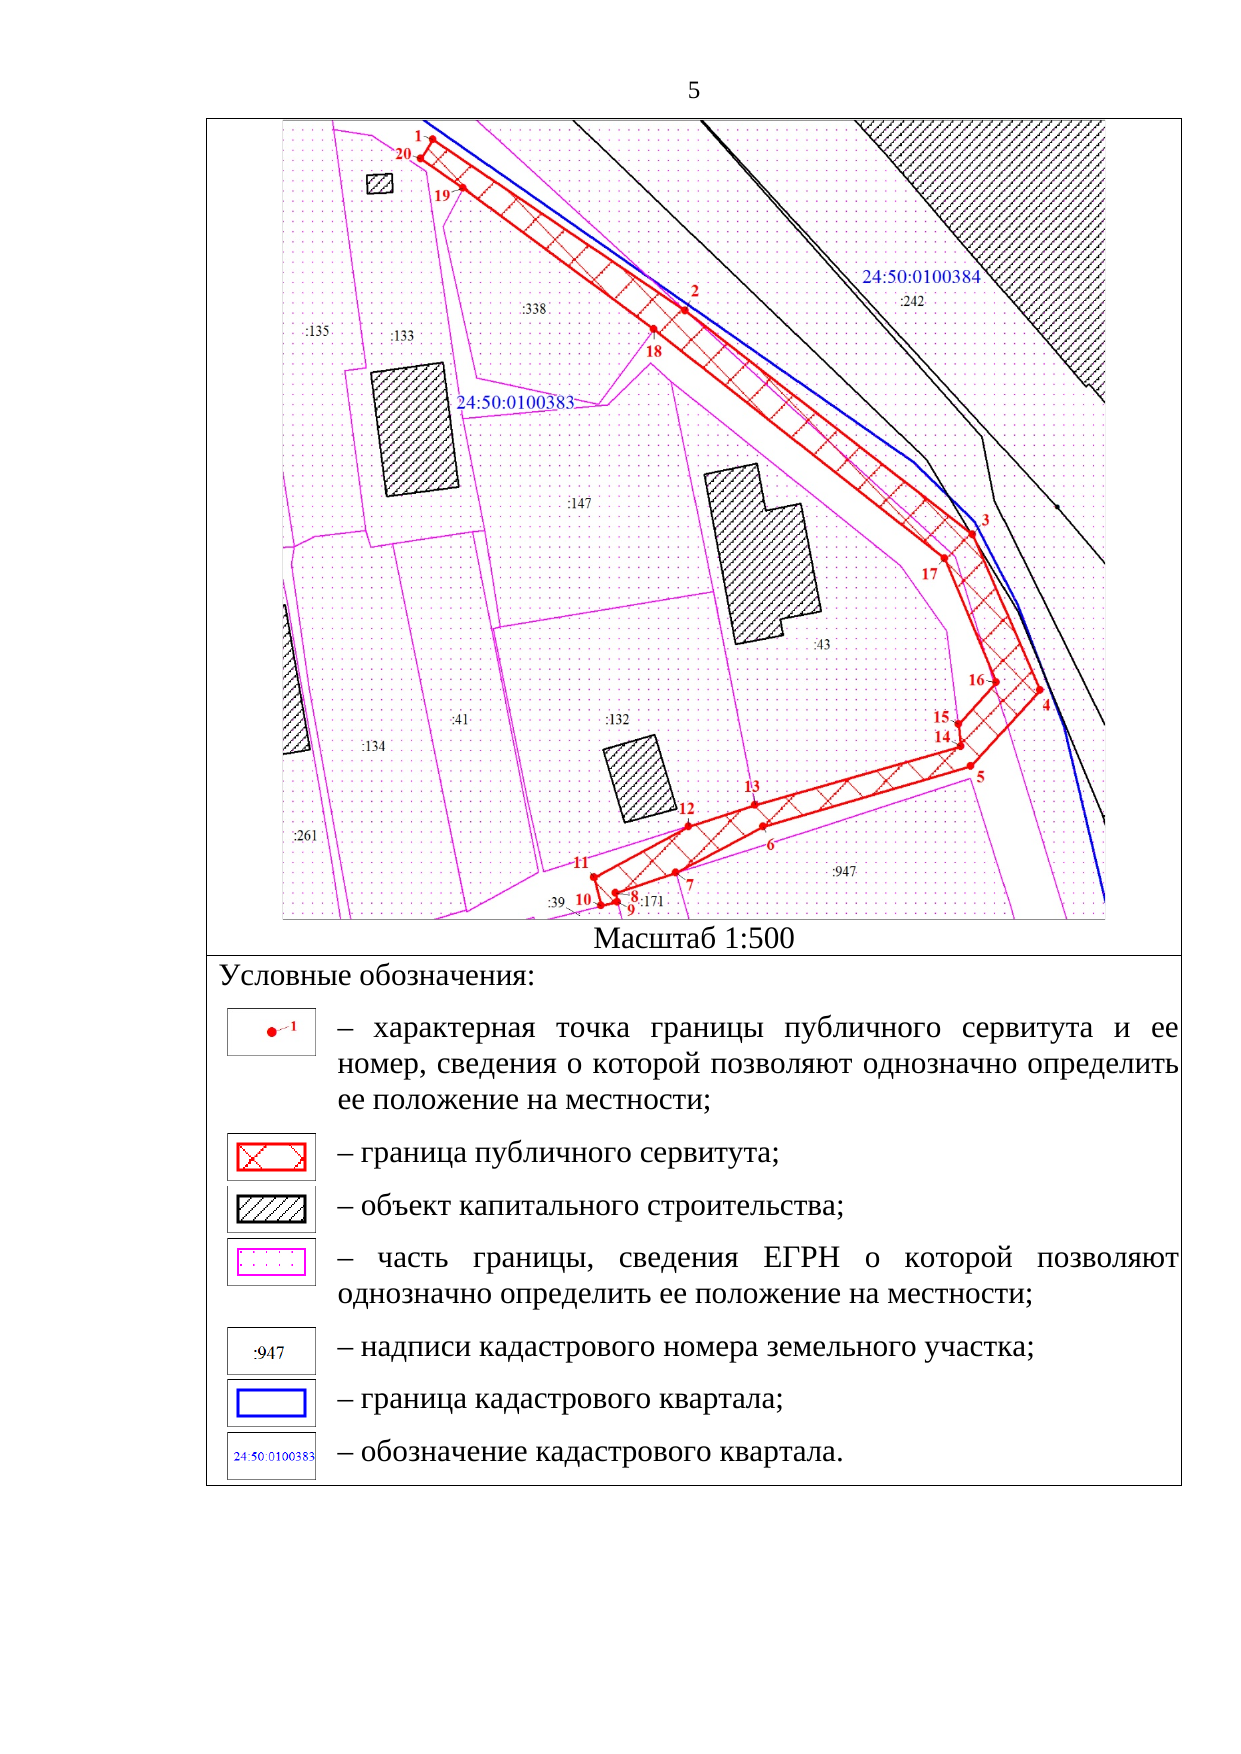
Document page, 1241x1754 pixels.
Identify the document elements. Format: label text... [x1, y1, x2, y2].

table_cell – надписи кадастрового номера земельного участка; [336, 1327, 1181, 1379]
table_cell [207, 1380, 336, 1432]
table_cell [207, 1009, 336, 1133]
table_cell [207, 1327, 336, 1379]
table_cell – характерная точка границы публичного сервитута и ее номер, сведения о которой позволяют однозначно определить ее положение на местности; [336, 1009, 1181, 1133]
table_cell Масштаб 1:500 [207, 119, 1181, 955]
table_cell [207, 1133, 336, 1186]
table_cell – объект капитального строительства; [336, 1186, 1181, 1238]
table_cell – обозначение кадастрового квартала. [336, 1432, 1181, 1485]
table_cell [207, 1186, 336, 1238]
table_cell – граница кадастрового квартала; [336, 1380, 1181, 1432]
table_cell – часть границы, сведения ЕГРН о которой позволяют однозначно определить ее положение на местности; [336, 1239, 1181, 1327]
table_cell Условные обозначения: [207, 956, 1181, 1009]
table_cell – граница публичного сервитута; [336, 1133, 1181, 1186]
table_cell [207, 1432, 336, 1485]
table_cell [207, 1239, 336, 1327]
